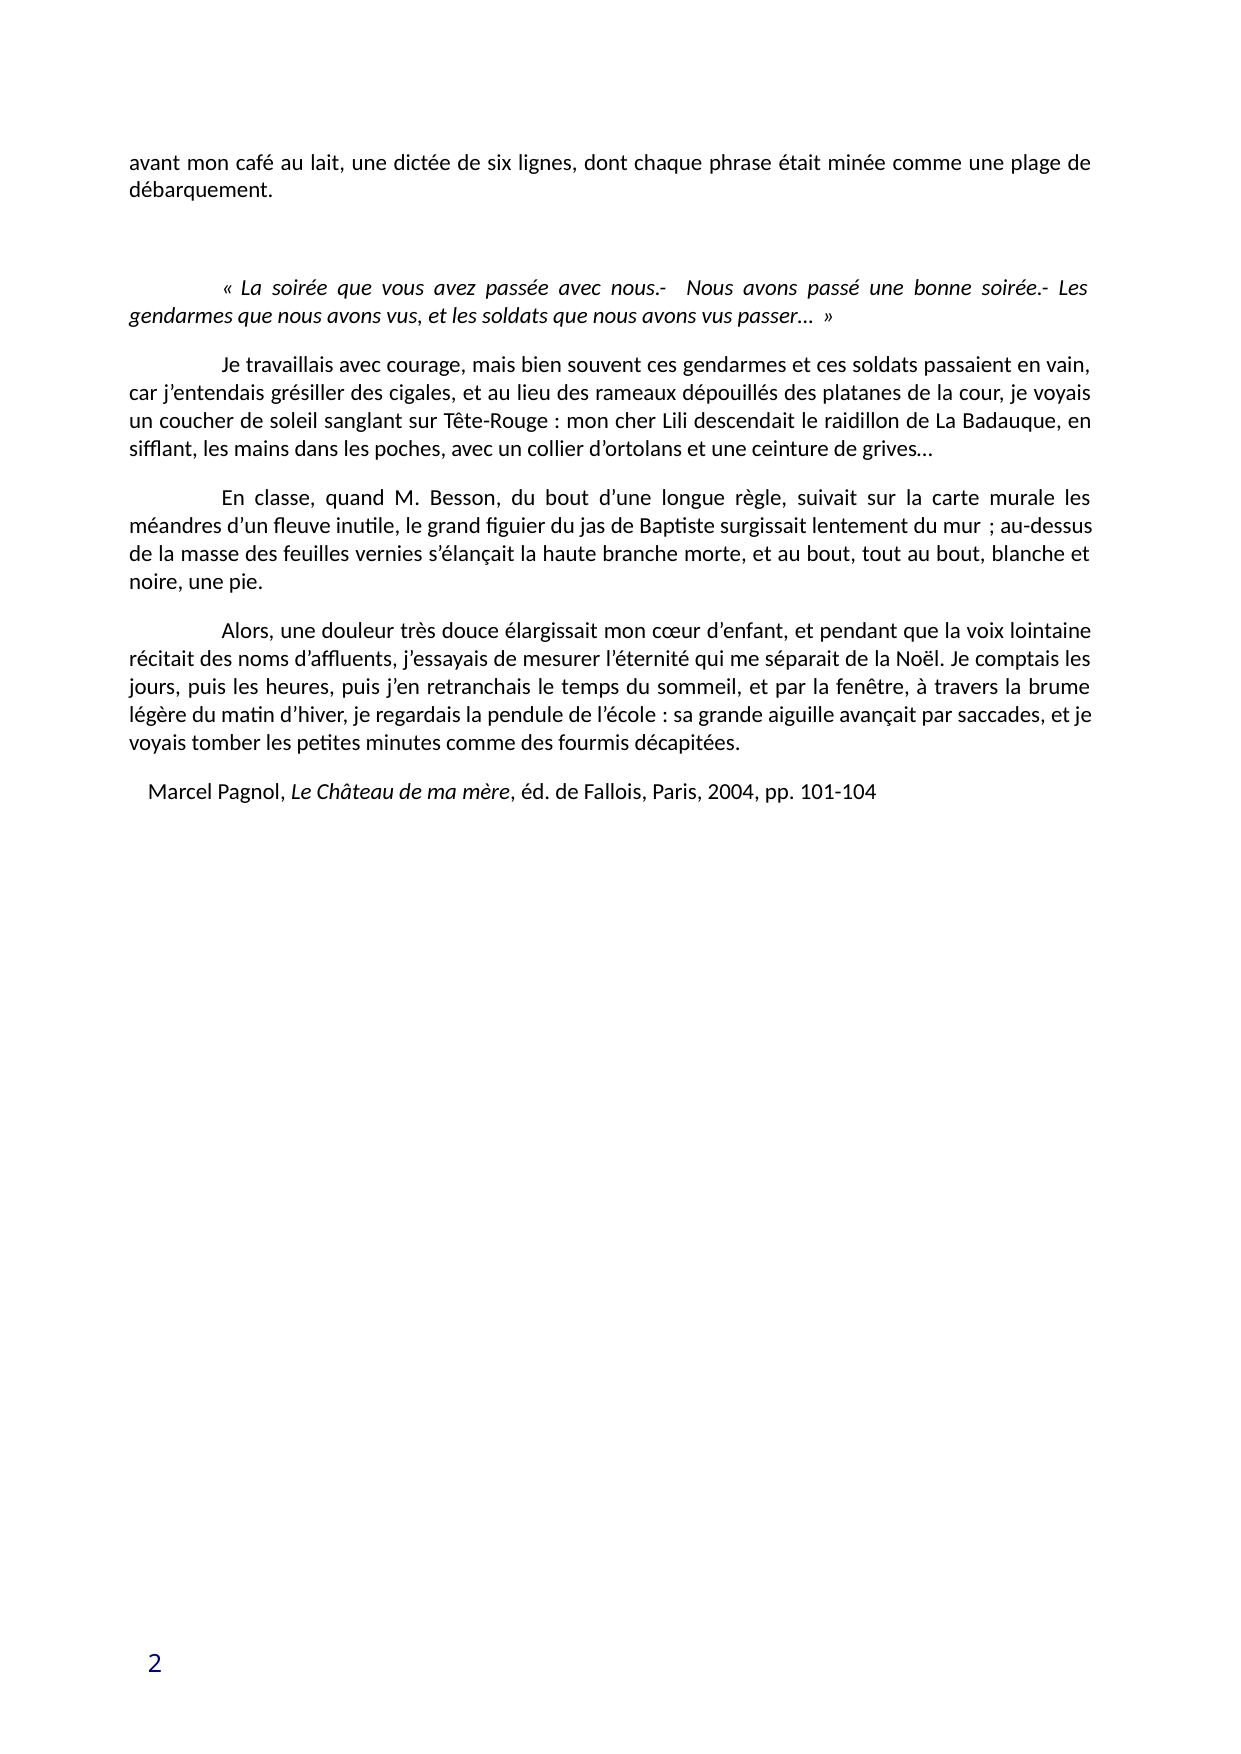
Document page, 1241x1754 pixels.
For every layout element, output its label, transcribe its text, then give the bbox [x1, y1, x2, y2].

text En classe, quand M. Besson, du bout d’une longue règle, suivait sur la carte murale les méandres d’un fleuve inutile, le grand figuier du jas de Baptiste surgissait lentement du mur ; au-dessus de la masse des feuilles vernies s’élançait la haute branche morte, et au bout, tout au bout, blanche et noire, une pie. [129, 483, 1093, 595]
text Marcel Pagnol, Le Château de ma mère, éd. de Fallois, Paris, 2004, pp. 101-104 [148, 777, 1093, 805]
text Alors, une douleur très douce élargissait mon cœur d’enfant, et pendant que la voix lointaine récitait des noms d’affluents, j’essayais de mesurer l’éternité qui me séparait de la Noël. Je comptais les jours, puis les heures, puis j’en retranchais le temps du sommeil, et par la fenêtre, à travers la brume légère du matin d’hiver, je regardais la pendule de l’école : sa grande aiguille avançait par saccades, et je voyais tomber les petites minutes comme des fourmis décapitées. [129, 616, 1093, 756]
text « La soirée que vous avez passée avec nous.- Nous avons passé une bonne soirée.- Les gendarmes que nous avons vus, et les soldats que nous avons vus passer… » [129, 273, 1093, 329]
text avant mon café au lait, une dictée de six lignes, dont chaque phrase était minée comme une plage de débarquement. [129, 148, 1093, 204]
text Je travaillais avec courage, mais bien souvent ces gendarmes et ces soldats passaient en vain, car j’entendais grésiller des cigales, et au lieu des rameaux dépouillés des platanes de la cour, je voyais un coucher de soleil sanglant sur Tête-Rouge : mon cher Lili descendait le raidillon de La Badauque, en sifflant, les mains dans les poches, avec un collier d’ortolans et une ceinture de grives… [129, 350, 1093, 462]
